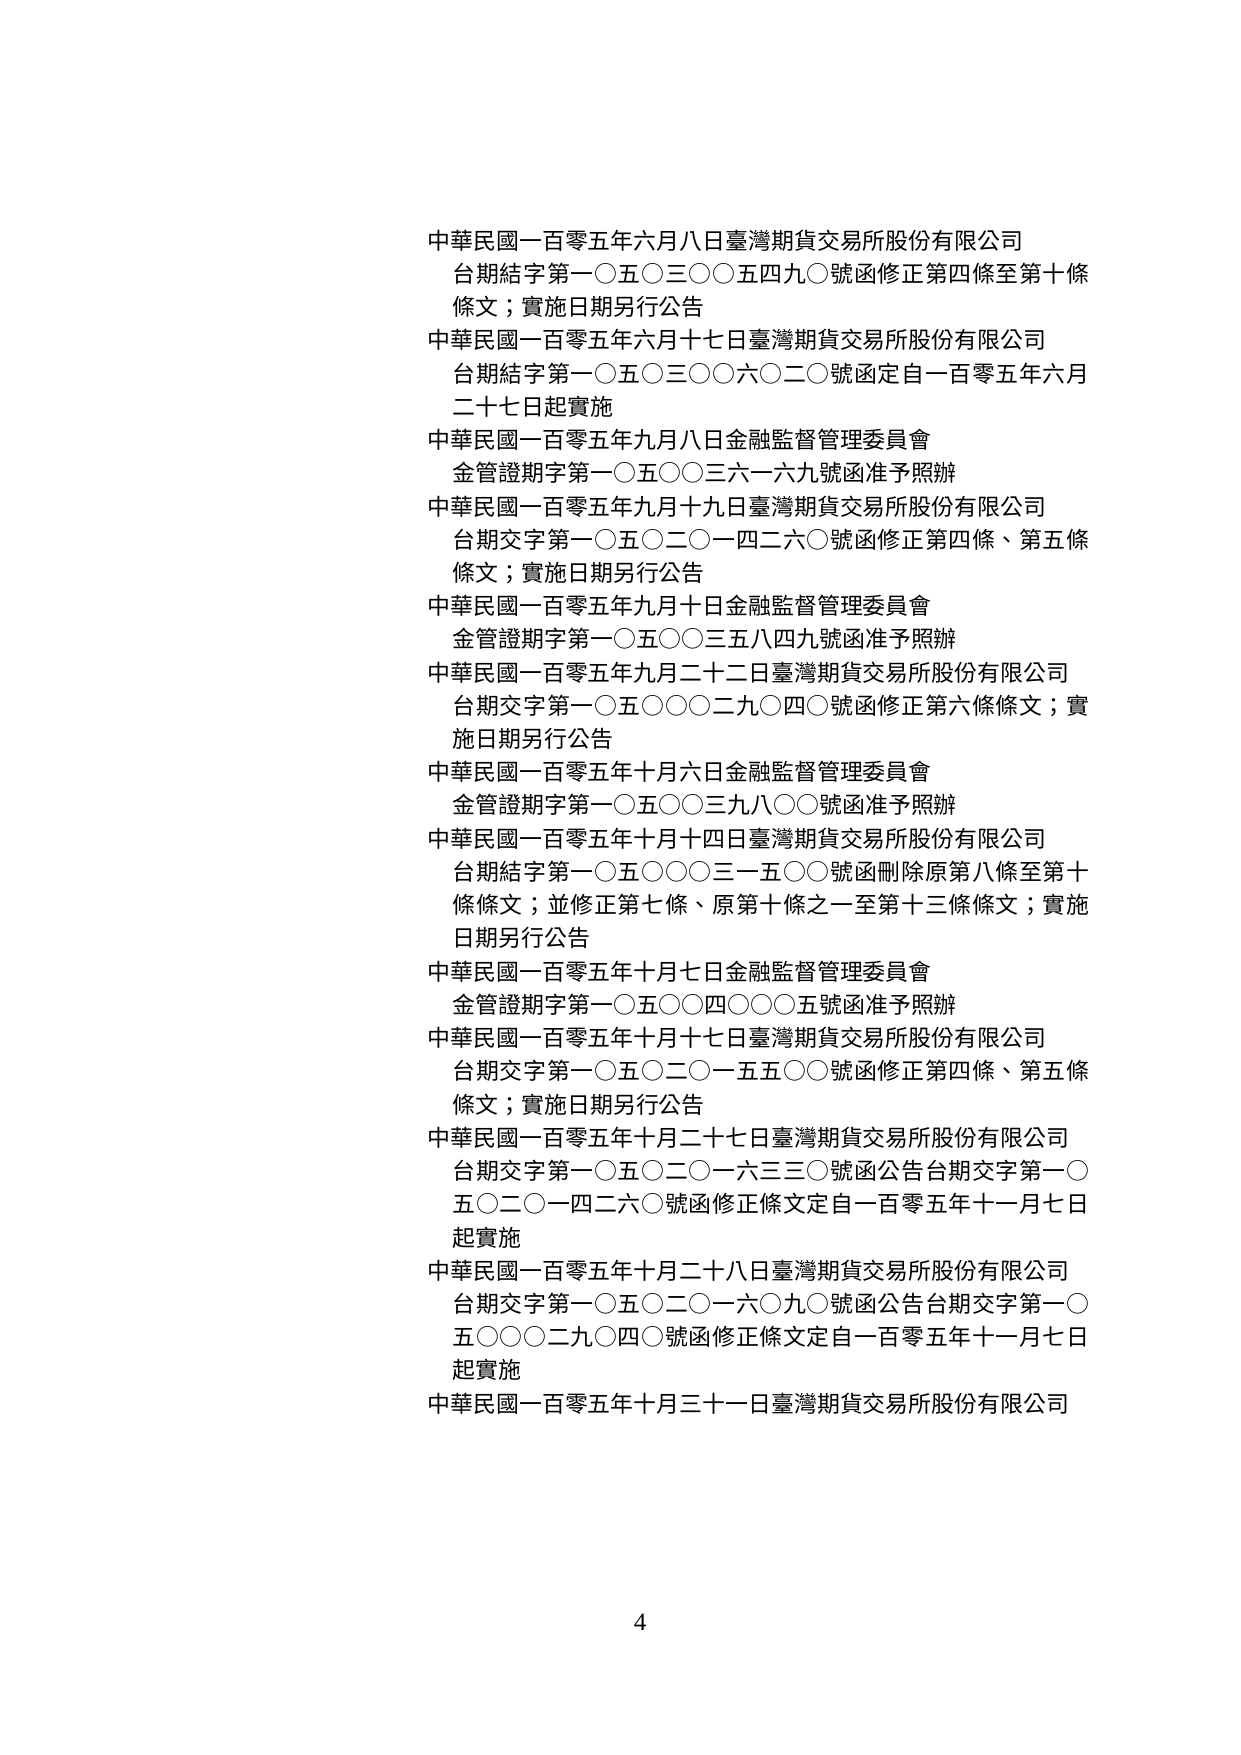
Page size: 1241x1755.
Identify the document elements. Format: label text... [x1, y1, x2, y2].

subtitle 中華民國一百零五年十月三十一日臺灣期貨交易所股份有限公司 [427, 1386, 1155, 1419]
subtitle 台期交字第一○五○二○一四二六○號函修正第四條、第五條條文；實施日期另行公告 [452, 522, 1093, 588]
subtitle 中華民國一百零五年九月八日金融監督管理委員會 [427, 422, 1155, 455]
subtitle 金管證期字第一○五○○三九八○○號函准予照辦 [452, 787, 1093, 821]
subtitle 中華民國一百零五年十月二十七日臺灣期貨交易所股份有限公司 [427, 1120, 1155, 1153]
subtitle 台期交字第一○五○二○一六三三○號函公告台期交字第一○五○二○一四二六○號函修正條文定自一百零五年十一月七日起實施 [452, 1153, 1093, 1253]
subtitle 台期結字第一○五○三○○五四九○號函修正第四條至第十條條文；實施日期另行公告 [452, 256, 1093, 322]
subtitle 中華民國一百零五年九月二十二日臺灣期貨交易所股份有限公司 [427, 654, 1155, 688]
subtitle 金管證期字第一○五○○四○○○五號函准予照辦 [452, 987, 1093, 1020]
subtitle 中華民國一百零五年六月十七日臺灣期貨交易所股份有限公司 [427, 322, 1155, 355]
subtitle 中華民國一百零五年十月七日金融監督管理委員會 [427, 953, 1093, 987]
subtitle 中華民國一百零五年九月十日金融監督管理委員會 [427, 588, 1155, 621]
subtitle 中華民國一百零五年六月八日臺灣期貨交易所股份有限公司 [427, 222, 1155, 256]
subtitle 台期結字第一○五○○○三一五○○號函刪除原第八條至第十條條文；並修正第七條、原第十條之一至第十三條條文；實施日期另行公告 [452, 854, 1093, 953]
subtitle 金管證期字第一○五○○三六一六九號函准予照辦 [452, 455, 1093, 488]
subtitle 中華民國一百零五年十月十七日臺灣期貨交易所股份有限公司 [427, 1020, 1155, 1053]
subtitle 中華民國一百零五年九月十九日臺灣期貨交易所股份有限公司 [427, 488, 1155, 522]
subtitle 台期交字第一○五○二○一五五○○號函修正第四條、第五條條文；實施日期另行公告 [452, 1053, 1093, 1120]
subtitle 中華民國一百零五年十月六日金融監督管理委員會 [427, 754, 1155, 787]
subtitle 金管證期字第一○五○○三五八四九號函准予照辦 [452, 621, 1093, 654]
subtitle 台期交字第一○五○二○一六○九○號函公告台期交字第一○五○○○二九○四○號函修正條文定自一百零五年十一月七日起實施 [452, 1286, 1093, 1386]
subtitle 台期交字第一○五○○○二九○四○號函修正第六條條文；實施日期另行公告 [452, 688, 1093, 754]
subtitle 中華民國一百零五年十月二十八日臺灣期貨交易所股份有限公司 [427, 1253, 1155, 1286]
subtitle 中華民國一百零五年十月十四日臺灣期貨交易所股份有限公司 [427, 821, 1155, 854]
subtitle 台期結字第一○五○三○○六○二○號函定自一百零五年六月二十七日起實施 [452, 355, 1093, 422]
